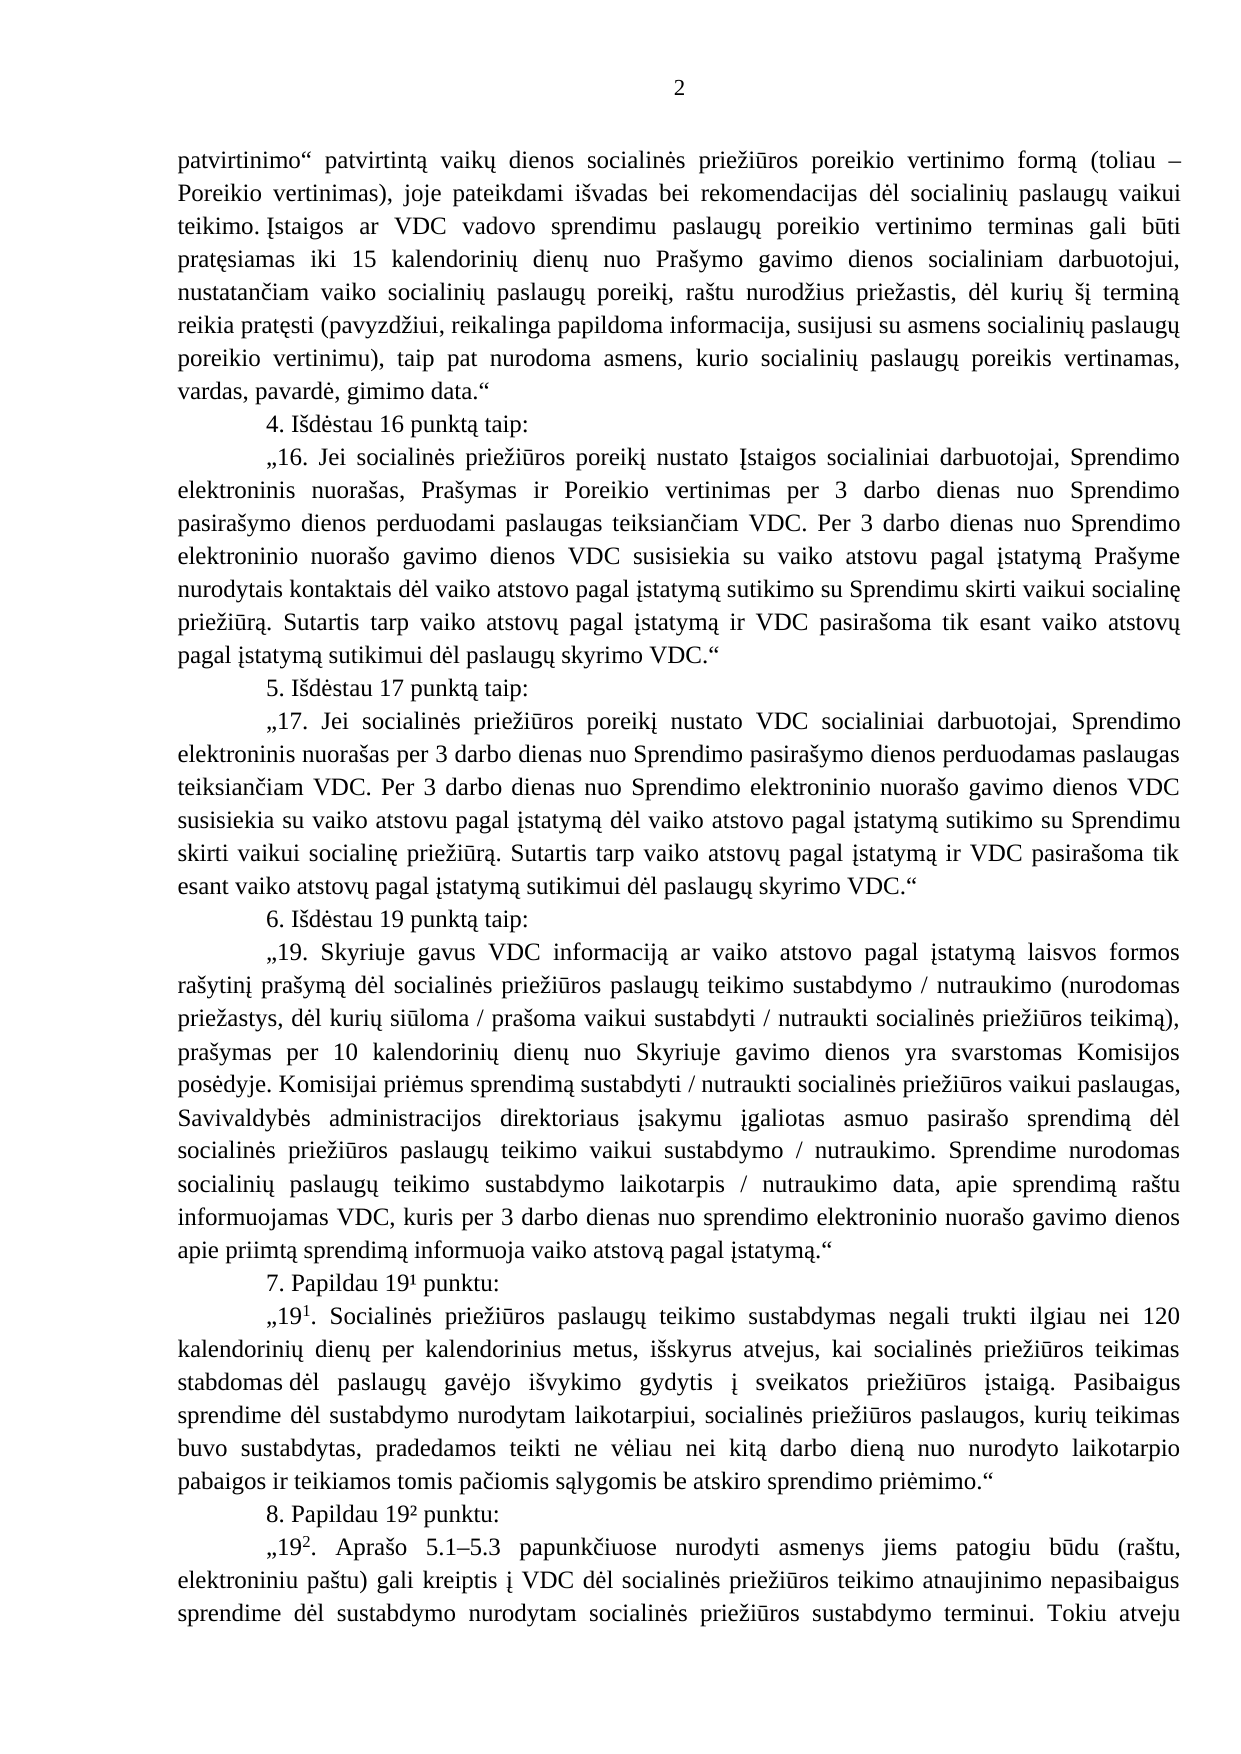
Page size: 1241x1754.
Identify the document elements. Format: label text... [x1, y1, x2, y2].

text „16. Jei socialinės priežiūros poreikį nustato Įstaigos socialiniai darbuotojai, Sprendimo elektroninis nuorašas, Prašymas ir Poreikio vertinimas per 3 darbo dienas nuo Sprendimo pasirašymo dienos perduodami paslaugas teiksiančiam VDC. Per 3 darbo dienas nuo Sprendimo elektroninio nuorašo gavimo dienos VDC susisiekia su vaiko atstovu pagal įstatymą Prašyme nurodytais kontaktais dėl vaiko atstovo pagal įstatymą sutikimo su Sprendimu skirti vaikui socialinę priežiūrą. Sutartis tarp vaiko atstovų pagal įstatymą ir VDC pasirašoma tik esant vaiko atstovų pagal įstatymą sutikimui dėl paslaugų skyrimo VDC.“ [177, 442, 1181, 669]
text 4. Išdėstau 16 punktą taip: [177, 409, 1181, 438]
text 8. Papildau 19² punktu: [177, 1499, 1181, 1528]
text patvirtinimo“ patvirtintą vaikų dienos socialinės priežiūros poreikio vertinimo formą (toliau – Poreikio vertinimas), joje pateikdami išvadas bei rekomendacijas dėl socialinių paslaugų vaikui teikimo. Įstaigos ar VDC vadovo sprendimu paslaugų poreikio vertinimo terminas gali būti pratęsiamas iki 15 kalendorinių dienų nuo Prašymo gavimo dienos socialiniam darbuotojui, nustatančiam vaiko socialinių paslaugų poreikį, raštu nurodžius priežastis, dėl kurių šį terminą reikia pratęsti (pavyzdžiui, reikalinga papildoma informacija, susijusi su asmens socialinių paslaugų poreikio vertinimu), taip pat nurodoma asmens, kurio socialinių paslaugų poreikis vertinamas, vardas, pavardė, gimimo data.“ [177, 145, 1181, 405]
text „192. Aprašo 5.1–5.3 papunkčiuose nurodyti asmenys jiems patogiu būdu (raštu, elektroniniu paštu) gali kreiptis į VDC dėl socialinės priežiūros teikimo atnaujinimo nepasibaigus sprendime dėl sustabdymo nurodytam socialinės priežiūros sustabdymo terminui. Tokiu atveju [177, 1532, 1181, 1627]
text „19. Skyriuje gavus VDC informaciją ar vaiko atstovo pagal įstatymą laisvos formos rašytinį prašymą dėl socialinės priežiūros paslaugų teikimo sustabdymo / nutraukimo (nurodomas priežastys, dėl kurių siūloma / prašoma vaikui sustabdyti / nutraukti socialinės priežiūros teikimą), prašymas per 10 kalendorinių dienų nuo Skyriuje gavimo dienos yra svarstomas Komisijos posėdyje. Komisijai priėmus sprendimą sustabdyti / nutraukti socialinės priežiūros vaikui paslaugas, Savivaldybės administracijos direktoriaus įsakymu įgaliotas asmuo pasirašo sprendimą dėl socialinės priežiūros paslaugų teikimo vaikui sustabdymo / nutraukimo. Sprendime nurodomas socialinių paslaugų teikimo sustabdymo laikotarpis / nutraukimo data, apie sprendimą raštu informuojamas VDC, kuris per 3 darbo dienas nuo sprendimo elektroninio nuorašo gavimo dienos apie priimtą sprendimą informuoja vaiko atstovą pagal įstatymą.“ [177, 937, 1181, 1263]
text „17. Jei socialinės priežiūros poreikį nustato VDC socialiniai darbuotojai, Sprendimo elektroninis nuorašas per 3 darbo dienas nuo Sprendimo pasirašymo dienos perduodamas paslaugas teiksiančiam VDC. Per 3 darbo dienas nuo Sprendimo elektroninio nuorašo gavimo dienos VDC susisiekia su vaiko atstovu pagal įstatymą dėl vaiko atstovo pagal įstatymą sutikimo su Sprendimu skirti vaikui socialinę priežiūrą. Sutartis tarp vaiko atstovų pagal įstatymą ir VDC pasirašoma tik esant vaiko atstovų pagal įstatymą sutikimui dėl paslaugų skyrimo VDC.“ [177, 706, 1181, 900]
text 7. Papildau 19¹ punktu: [177, 1268, 1181, 1296]
text „191. Socialinės priežiūros paslaugų teikimo sustabdymas negali trukti ilgiau nei 120 kalendorinių dienų per kalendorinius metus, išskyrus atvejus, kai socialinės priežiūros teikimas stabdomas dėl paslaugų gavėjo išvykimo gydytis į sveikatos priežiūros įstaigą. Pasibaigus sprendime dėl sustabdymo nurodytam laikotarpiui, socialinės priežiūros paslaugos, kurių teikimas buvo sustabdytas, pradedamos teikti ne vėliau nei kitą darbo dieną nuo nurodyto laikotarpio pabaigos ir teikiamos tomis pačiomis sąlygomis be atskiro sprendimo priėmimo.“ [177, 1301, 1181, 1494]
text 5. Išdėstau 17 punktą taip: [177, 673, 1181, 702]
text 6. Išdėstau 19 punktą taip: [177, 904, 1181, 933]
